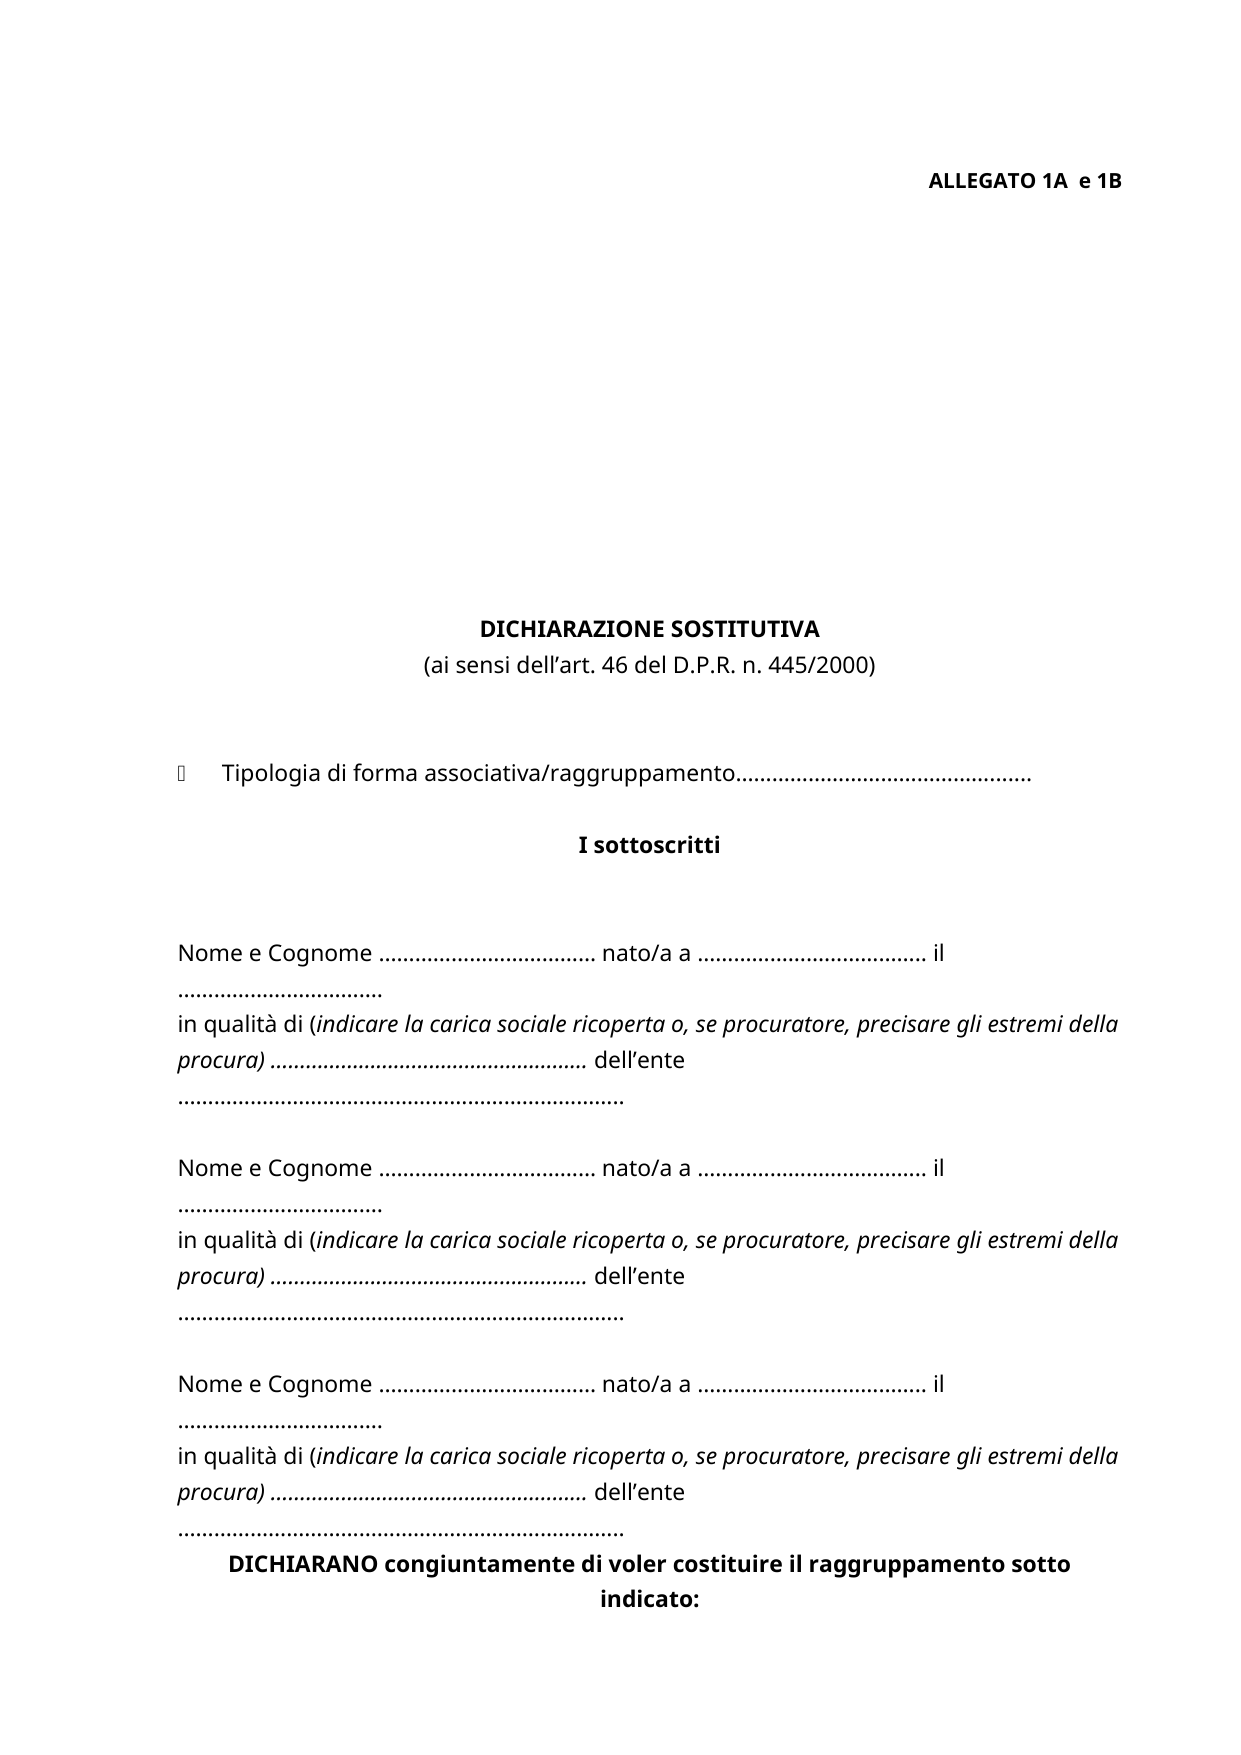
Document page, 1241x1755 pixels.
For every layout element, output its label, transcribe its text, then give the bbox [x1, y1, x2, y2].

subtitle in qualità di (indicare la carica sociale ricoperta o, se procuratore, precisare gli estremi della procura) ……………………………………………… dell’ente ……………………………………………………………….. [177, 1008, 1122, 1112]
subtitle Nome e Cognome ……………………………… nato/a a ……………………………….. il ……………………………. [177, 937, 1122, 1004]
list Tipologia di forma associativa/raggruppamento……………………………………....... [177, 757, 1122, 788]
subtitle Nome e Cognome ……………………………… nato/a a ……………………………….. il ……………………………. [177, 1368, 1122, 1435]
text I sottoscritti [177, 829, 1122, 860]
subtitle in qualità di (indicare la carica sociale ricoperta o, se procuratore, precisare gli estremi della procura) ……………………………………………… dell’ente ……………………………………………………………….. [177, 1440, 1122, 1543]
subtitle Nome e Cognome ……………………………… nato/a a ……………………………….. il ……………………………. [177, 1152, 1122, 1219]
text DICHIARANO congiuntamente di voler costituire il raggruppamento sotto indicato: [177, 1547, 1122, 1615]
text (ai sensi dell’art. 46 del D.P.R. n. 445/2000) [177, 649, 1122, 680]
subtitle in qualità di (indicare la carica sociale ricoperta o, se procuratore, precisare gli estremi della procura) ……………………………………………… dell’ente ……………………………………………………………….. [177, 1224, 1122, 1327]
subtitle DICHIARAZIONE SOSTITUTIVA [177, 613, 1122, 644]
